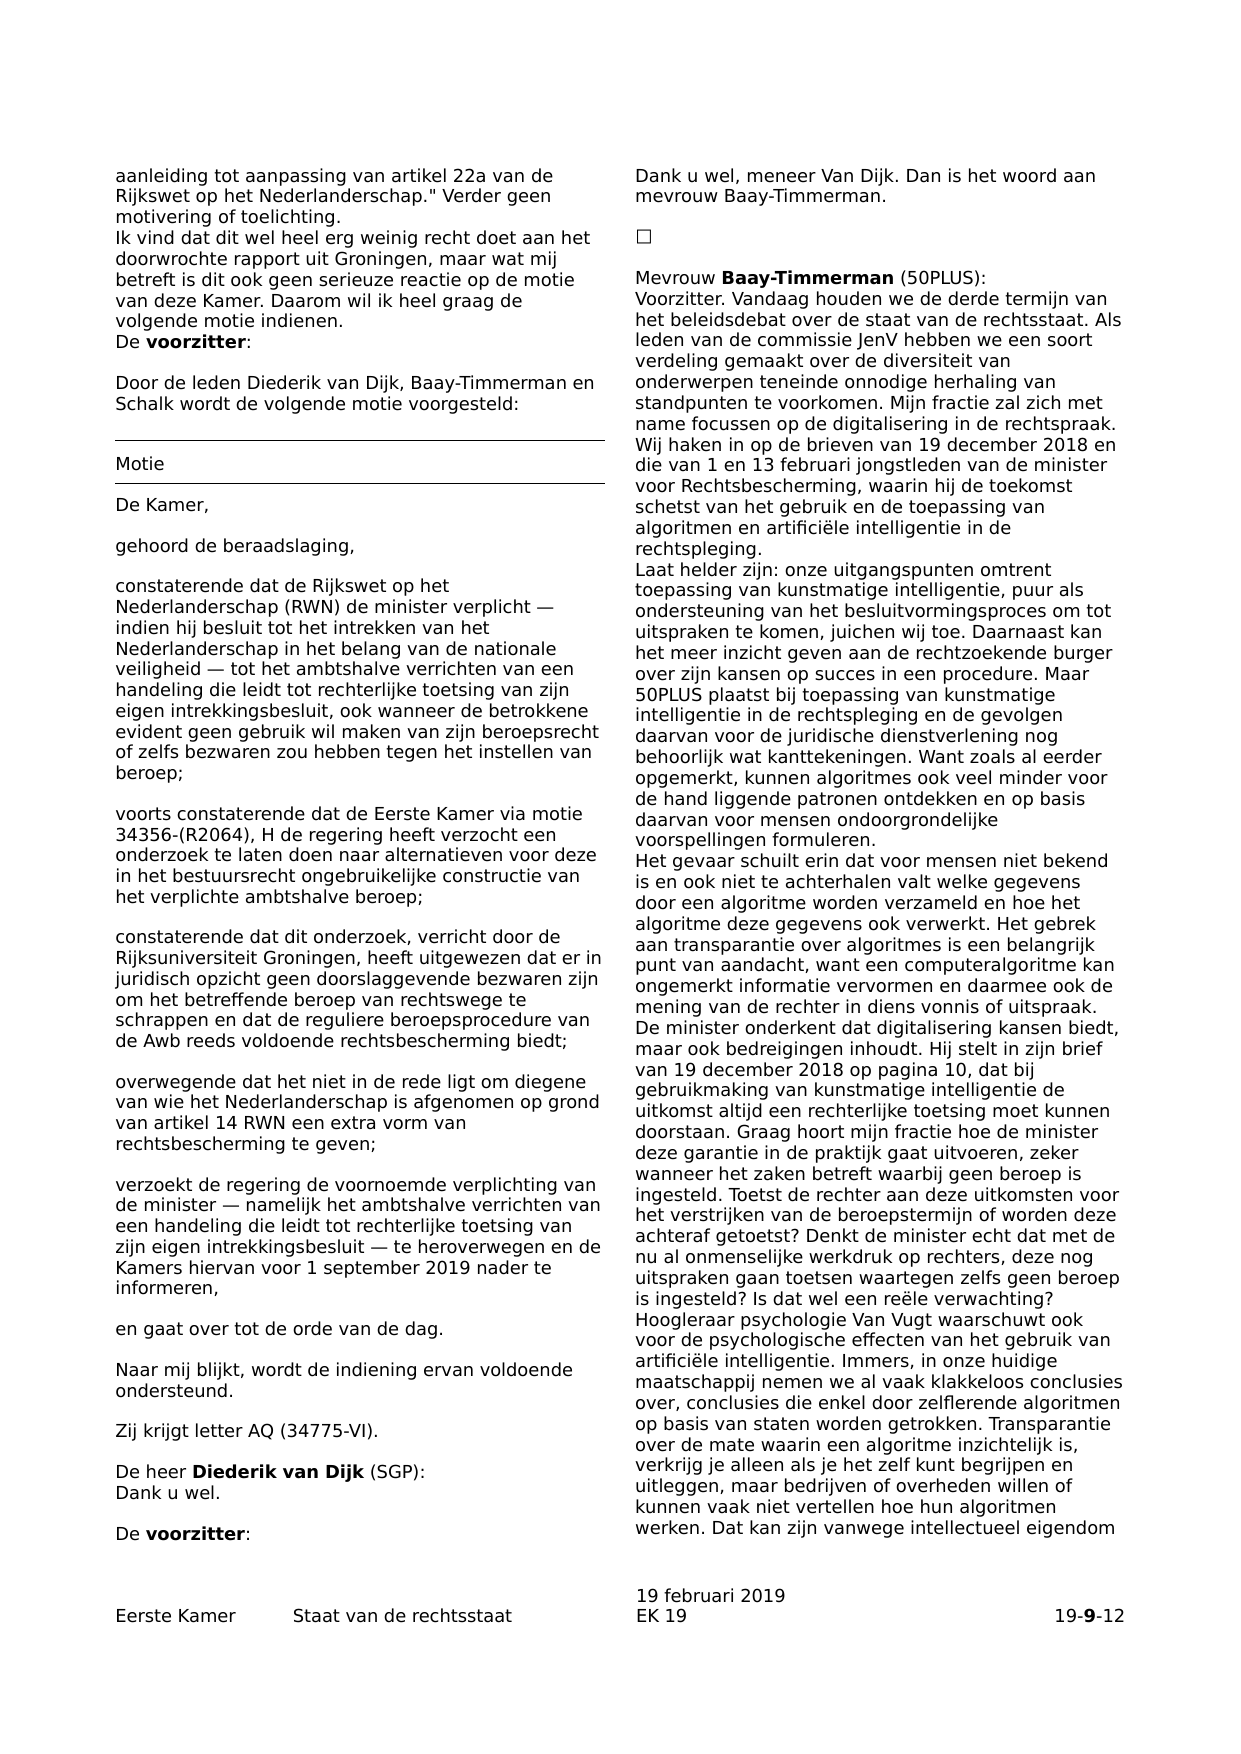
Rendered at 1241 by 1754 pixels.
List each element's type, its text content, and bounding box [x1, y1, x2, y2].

text Mevrouw Baay-Timmerman (50PLUS): [635, 268, 1125, 288]
text constaterende dat de Rijkswet op het Nederlanderschap (RWN) de minister verplicht — indien hij besluit tot het intrekken van het Nederlanderschap in het belang van de nationale veiligheid — tot het ambtshalve verrichten van een handeling die leidt tot rechterlijke toetsing van zijn eigen intrekkingsbesluit, ook wanneer de betrokkene evident geen gebruik wil maken van zijn beroepsrecht of zelfs bezwaren zou hebben tegen het instellen van beroep; [115, 576, 605, 784]
text overwegende dat het niet in de rede ligt om diegene van wie het Nederlanderschap is afgenomen op grond van artikel 14 RWN een extra vorm van rechtsbescherming te geven; [115, 1072, 605, 1154]
text aanleiding tot aanpassing van artikel 22a van de Rijkswet op het Nederlanderschap." Verder geen motivering of toelichting. [115, 165, 605, 228]
text Zij krijgt letter AQ (34775-VI). [115, 1421, 605, 1442]
text De voorzitter: [115, 1523, 605, 1544]
text Ik vind dat dit wel heel erg weinig recht doet aan het doorwrochte rapport uit Groningen, maar wat mij betreft is dit ook geen serieuze reactie op de motie van deze Kamer. Daarom wil ik heel graag de volgende motie indienen. [115, 228, 605, 332]
text Door de leden Diederik van Dijk, Baay-Timmerman en Schalk wordt de volgende motie voorgesteld: [115, 373, 605, 414]
text gehoord de beraadslaging, [115, 536, 605, 556]
text Dank u wel. [115, 1483, 605, 1503]
text Dank u wel, meneer Van Dijk. Dan is het woord aan mevrouw Baay-Timmerman. [635, 165, 1125, 207]
text De Kamer, [115, 495, 605, 516]
text Voorzitter. Vandaag houden we de derde termijn van het beleidsdebat over de staat van de rechtsstaat. Als leden van de commissie JenV hebben we een soort verdeling gemaakt over de diversiteit van onderwerpen teneinde onnodige herhaling van standpunten te voorkomen. Mijn fractie zal zich met name focussen op de digitalisering in de rechtspraak. Wij haken in op de brieven van 19 december 2018 en die van 1 en 13 februari jongstleden van de minister voor Rechtsbescherming, waarin hij de toekomst schetst van het gebruik en de toepassing van algoritmen en artificiële intelligentie in de rechtspleging. [635, 288, 1125, 559]
text Naar mij blijkt, wordt de indiening ervan voldoende ondersteund. [115, 1360, 605, 1401]
text De voorzitter: [115, 332, 605, 353]
text en gaat over tot de orde van de dag. [115, 1319, 605, 1340]
text De heer Diederik van Dijk (SGP): [115, 1462, 605, 1483]
text verzoekt de regering de voornoemde verplichting van de minister — namelijk het ambtshalve verrichten van een handeling die leidt tot rechterlijke toetsing van zijn eigen intrekkingsbesluit — te heroverwegen en de Kamers hiervan voor 1 september 2019 nader te informeren, [115, 1174, 605, 1299]
text ⬜ [635, 227, 1125, 248]
text constaterende dat dit onderzoek, verricht door de Rijksuniversiteit Groningen, heeft uitgewezen dat er in juridisch opzicht geen doorslaggevende bezwaren zijn om het betreffende beroep van rechtswege te schrappen en dat de reguliere beroepsprocedure van de Awb reeds voldoende rechtsbescherming biedt; [115, 927, 605, 1052]
text Het gevaar schuilt erin dat voor mensen niet bekend is en ook niet te achterhalen valt welke gegevens door een algoritme worden verzameld en hoe het algoritme deze gegevens ook verwerkt. Het gebrek aan transparantie over algoritmes is een belangrijk punt van aandacht, want een computeralgoritme kan ongemerkt informatie vervormen en daarmee ook de mening van de rechter in diens vonnis of uitspraak. De minister onderkent dat digitalisering kansen biedt, maar ook bedreigingen inhoudt. Hij stelt in zijn brief van 19 december 2018 op pagina 10, dat bij gebruikmaking van kunstmatige intelligentie de uitkomst altijd een rechterlijke toetsing moet kunnen doorstaan. Graag hoort mijn fractie hoe de minister deze garantie in de praktijk gaat uitvoeren, zeker wanneer het zaken betreft waarbij geen beroep is ingesteld. Toetst de rechter aan deze uitkomsten voor het verstrijken van de beroepstermijn of worden deze achteraf getoetst? Denkt de minister echt dat met de nu al onmenselijke werkdruk op rechters, deze nog uitspraken gaan toetsen waartegen zelfs geen beroep is ingesteld? Is dat wel een reële verwachting? [635, 851, 1125, 1309]
text voorts constaterende dat de Eerste Kamer via motie 34356-(R2064), H de regering heeft verzocht een onderzoek te laten doen naar alternatieven voor deze in het bestuursrecht ongebruikelijke constructie van het verplichte ambtshalve beroep; [115, 804, 605, 907]
text Hoogleraar psychologie Van Vugt waarschuwt ook voor de psychologische effecten van het gebruik van artificiële intelligentie. Immers, in onze huidige maatschappij nemen we al vaak klakkeloos conclusies over, conclusies die enkel door zelflerende algoritmen op basis van staten worden getrokken. Transparantie over de mate waarin een algoritme inzichtelijk is, verkrijg je alleen als je het zelf kunt begrijpen en uitleggen, maar bedrijven of overheden willen of kunnen vaak niet vertellen hoe hun algoritmen werken. Dat kan zijn vanwege intellectueel eigendom [635, 1309, 1125, 1538]
text Motie [115, 454, 605, 475]
text Laat helder zijn: onze uitgangspunten omtrent toepassing van kunstmatige intelligentie, puur als ondersteuning van het besluitvormingsproces om tot uitspraken te komen, juichen wij toe. Daarnaast kan het meer inzicht geven aan de rechtzoekende burger over zijn kansen op succes in een procedure. Maar 50PLUS plaatst bij toepassing van kunstmatige intelligentie in de rechtspleging en de gevolgen daarvan voor de juridische dienstverlening nog behoorlijk wat kanttekeningen. Want zoals al eerder opgemerkt, kunnen algoritmes ook veel minder voor de hand liggende patronen ontdekken en op basis daarvan voor mensen ondoorgrondelijke voorspellingen formuleren. [635, 559, 1125, 851]
